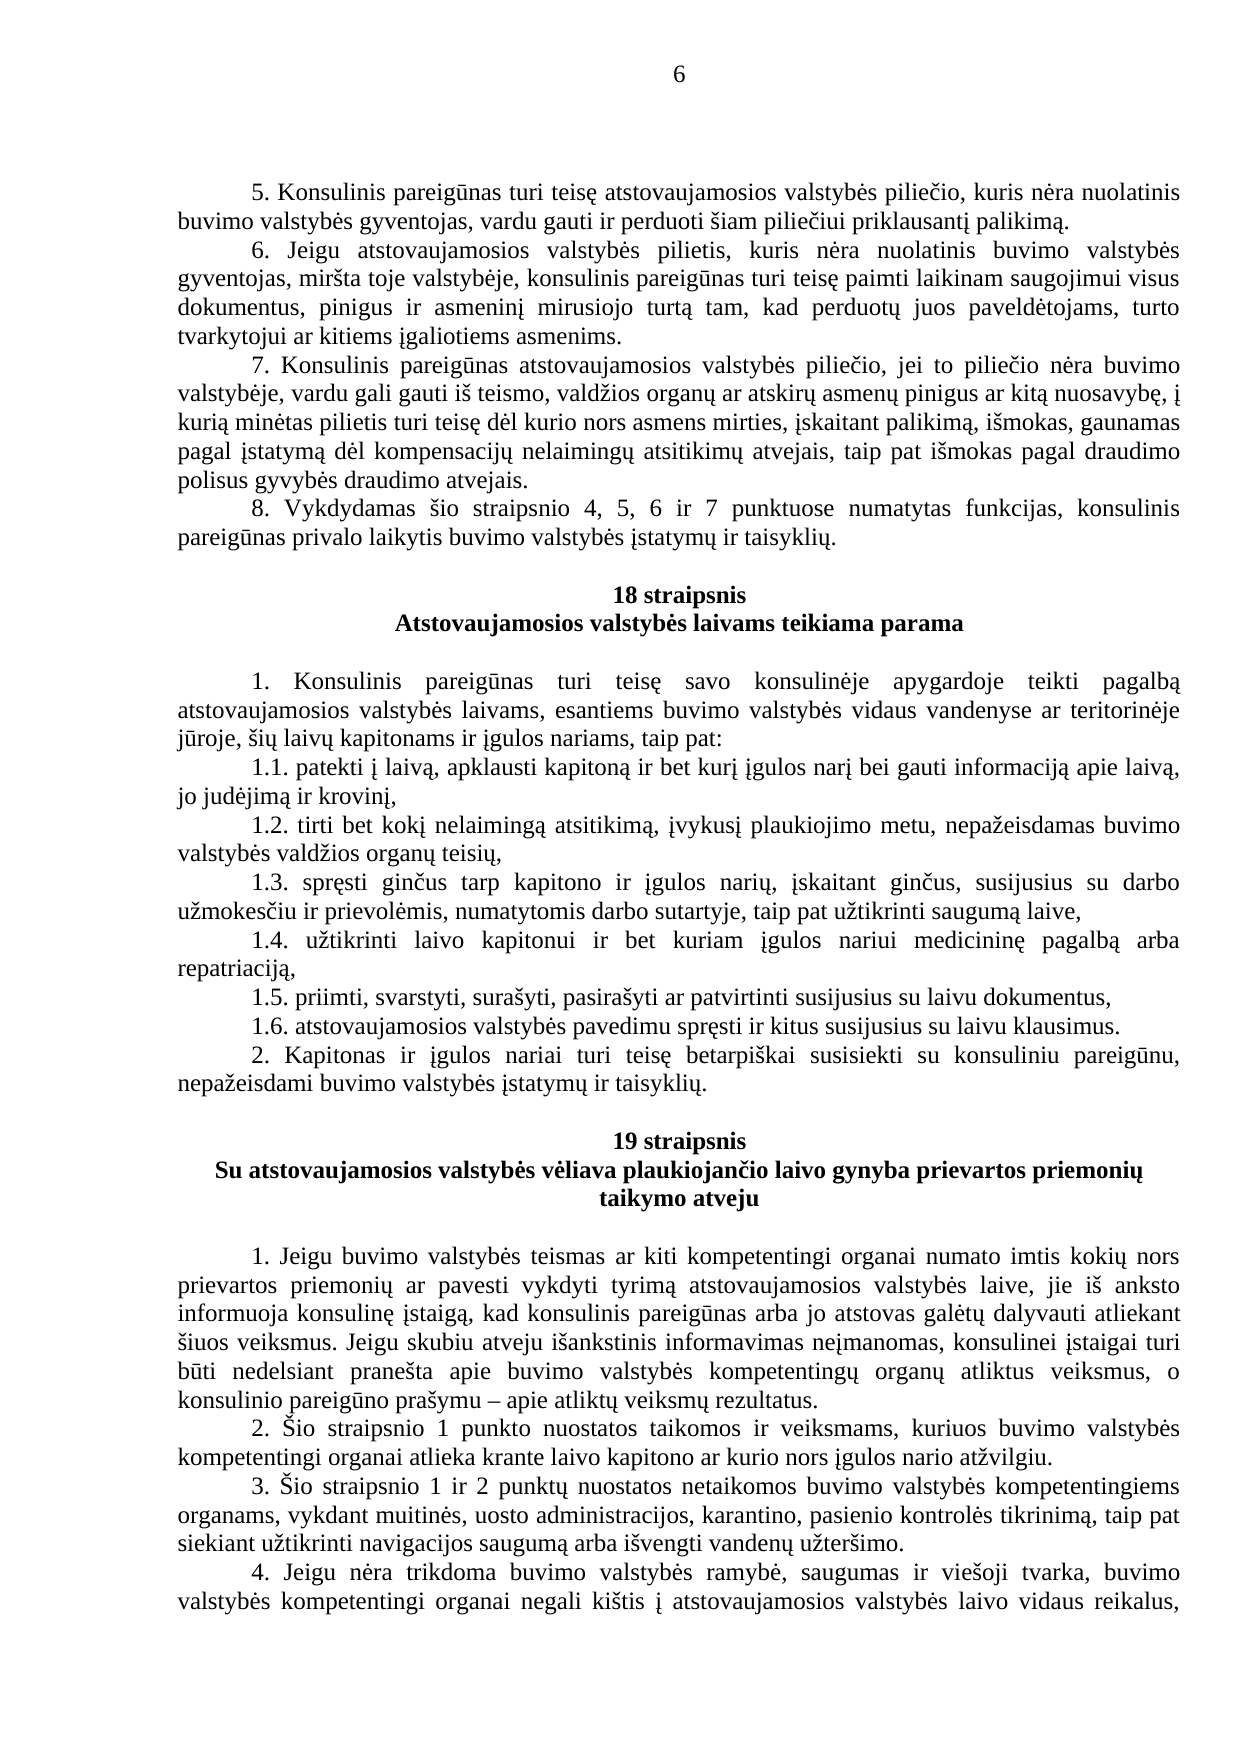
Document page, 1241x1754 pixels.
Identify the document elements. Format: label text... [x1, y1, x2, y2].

text 2. Šio straipsnio 1 punkto nuostatos taikomos ir veiksmams, kuriuos buvimo valstybės kompetentingi organai atlieka krante laivo kapitono ar kurio nors įgulos nario atžvilgiu. [177, 1413, 1181, 1471]
text 7. Konsulinis pareigūnas atstovaujamosios valstybės piliečio, jei to piliečio nėra buvimo valstybėje, vardu gali gauti iš teismo, valdžios organų ar atskirų asmenų pinigus ar kitą nuosavybę, į kurią minėtas pilietis turi teisę dėl kurio nors asmens mirties, įskaitant palikimą, išmokas, gaunamas pagal įstatymą dėl kompensacijų nelaimingų atsitikimų atvejais, taip pat išmokas pagal draudimo polisus gyvybės draudimo atvejais. [177, 350, 1181, 493]
text 18 straipsnis [177, 580, 1181, 608]
text 1. Jeigu buvimo valstybės teismas ar kiti kompetentingi organai numato imtis kokių nors prievartos priemonių ar pavesti vykdyti tyrimą atstovaujamosios valstybės laive, jie iš anksto informuoja konsulinę įstaigą, kad konsulinis pareigūnas arba jo atstovas galėtų dalyvauti atliekant šiuos veiksmus. Jeigu skubiu atveju išankstinis informavimas neįmanomas, konsulinei įstaigai turi būti nedelsiant pranešta apie buvimo valstybės kompetentingų organų atliktus veiksmus, o konsulinio pareigūno prašymu – apie atliktų veiksmų rezultatus. [177, 1241, 1181, 1413]
text 4. Jeigu nėra trikdoma buvimo valstybės ramybė, saugumas ir viešoji tvarka, buvimo valstybės kompetentingi organai negali kištis į atstovaujamosios valstybės laivo vidaus reikalus, [177, 1557, 1181, 1615]
text 1.1. patekti į laivą, apklausti kapitoną ir bet kurį įgulos narį bei gauti informaciją apie laivą, jo judėjimą ir krovinį, [177, 752, 1181, 810]
text Atstovaujamosios valstybės laivams teikiama parama [177, 608, 1181, 637]
text 1.5. priimti, svarstyti, surašyti, pasirašyti ar patvirtinti susijusius su laivu dokumentus, [177, 982, 1181, 1011]
text 1.4. užtikrinti laivo kapitonui ir bet kuriam įgulos nariui medicininę pagalbą arba repatriaciją, [177, 925, 1181, 982]
text 3. Šio straipsnio 1 ir 2 punktų nuostatos netaikomos buvimo valstybės kompetentingiems organams, vykdant muitinės, uosto administracijos, karantino, pasienio kontrolės tikrinimą, taip pat siekiant užtikrinti navigacijos saugumą arba išvengti vandenų užteršimo. [177, 1471, 1181, 1557]
text 8. Vykdydamas šio straipsnio 4, 5, 6 ir 7 punktuose numatytas funkcijas, konsulinis pareigūnas privalo laikytis buvimo valstybės įstatymų ir taisyklių. [177, 493, 1181, 551]
text 2. Kapitonas ir įgulos nariai turi teisę betarpiškai susisiekti su konsuliniu pareigūnu, nepažeisdami buvimo valstybės įstatymų ir taisyklių. [177, 1040, 1181, 1097]
text 1.6. atstovaujamosios valstybės pavedimu spręsti ir kitus susijusius su laivu klausimus. [177, 1011, 1181, 1040]
text 5. Konsulinis pareigūnas turi teisę atstovaujamosios valstybės piliečio, kuris nėra nuolatinis buvimo valstybės gyventojas, vardu gauti ir perduoti šiam piliečiui priklausantį palikimą. [177, 177, 1181, 235]
text 1. Konsulinis pareigūnas turi teisę savo konsulinėje apygardoje teikti pagalbą atstovaujamosios valstybės laivams, esantiems buvimo valstybės vidaus vandenyse ar teritorinėje jūroje, šių laivų kapitonams ir įgulos nariams, taip pat: [177, 666, 1181, 752]
text 1.2. tirti bet kokį nelaimingą atsitikimą, įvykusį plaukiojimo metu, nepažeisdamas buvimo valstybės valdžios organų teisių, [177, 810, 1181, 867]
text 6. Jeigu atstovaujamosios valstybės pilietis, kuris nėra nuolatinis buvimo valstybės gyventojas, miršta toje valstybėje, konsulinis pareigūnas turi teisę paimti laikinam saugojimui visus dokumentus, pinigus ir asmeninį mirusiojo turtą tam, kad perduotų juos paveldėtojams, turto tvarkytojui ar kitiems įgaliotiems asmenims. [177, 235, 1181, 350]
text Su atstovaujamosios valstybės vėliava plaukiojančio laivo gynyba prievartos priemonių taikymo atveju [177, 1155, 1181, 1212]
text 19 straipsnis [177, 1126, 1181, 1155]
text 1.3. spręsti ginčus tarp kapitono ir įgulos narių, įskaitant ginčus, susijusius su darbo užmokesčiu ir prievolėmis, numatytomis darbo sutartyje, taip pat užtikrinti saugumą laive, [177, 867, 1181, 925]
